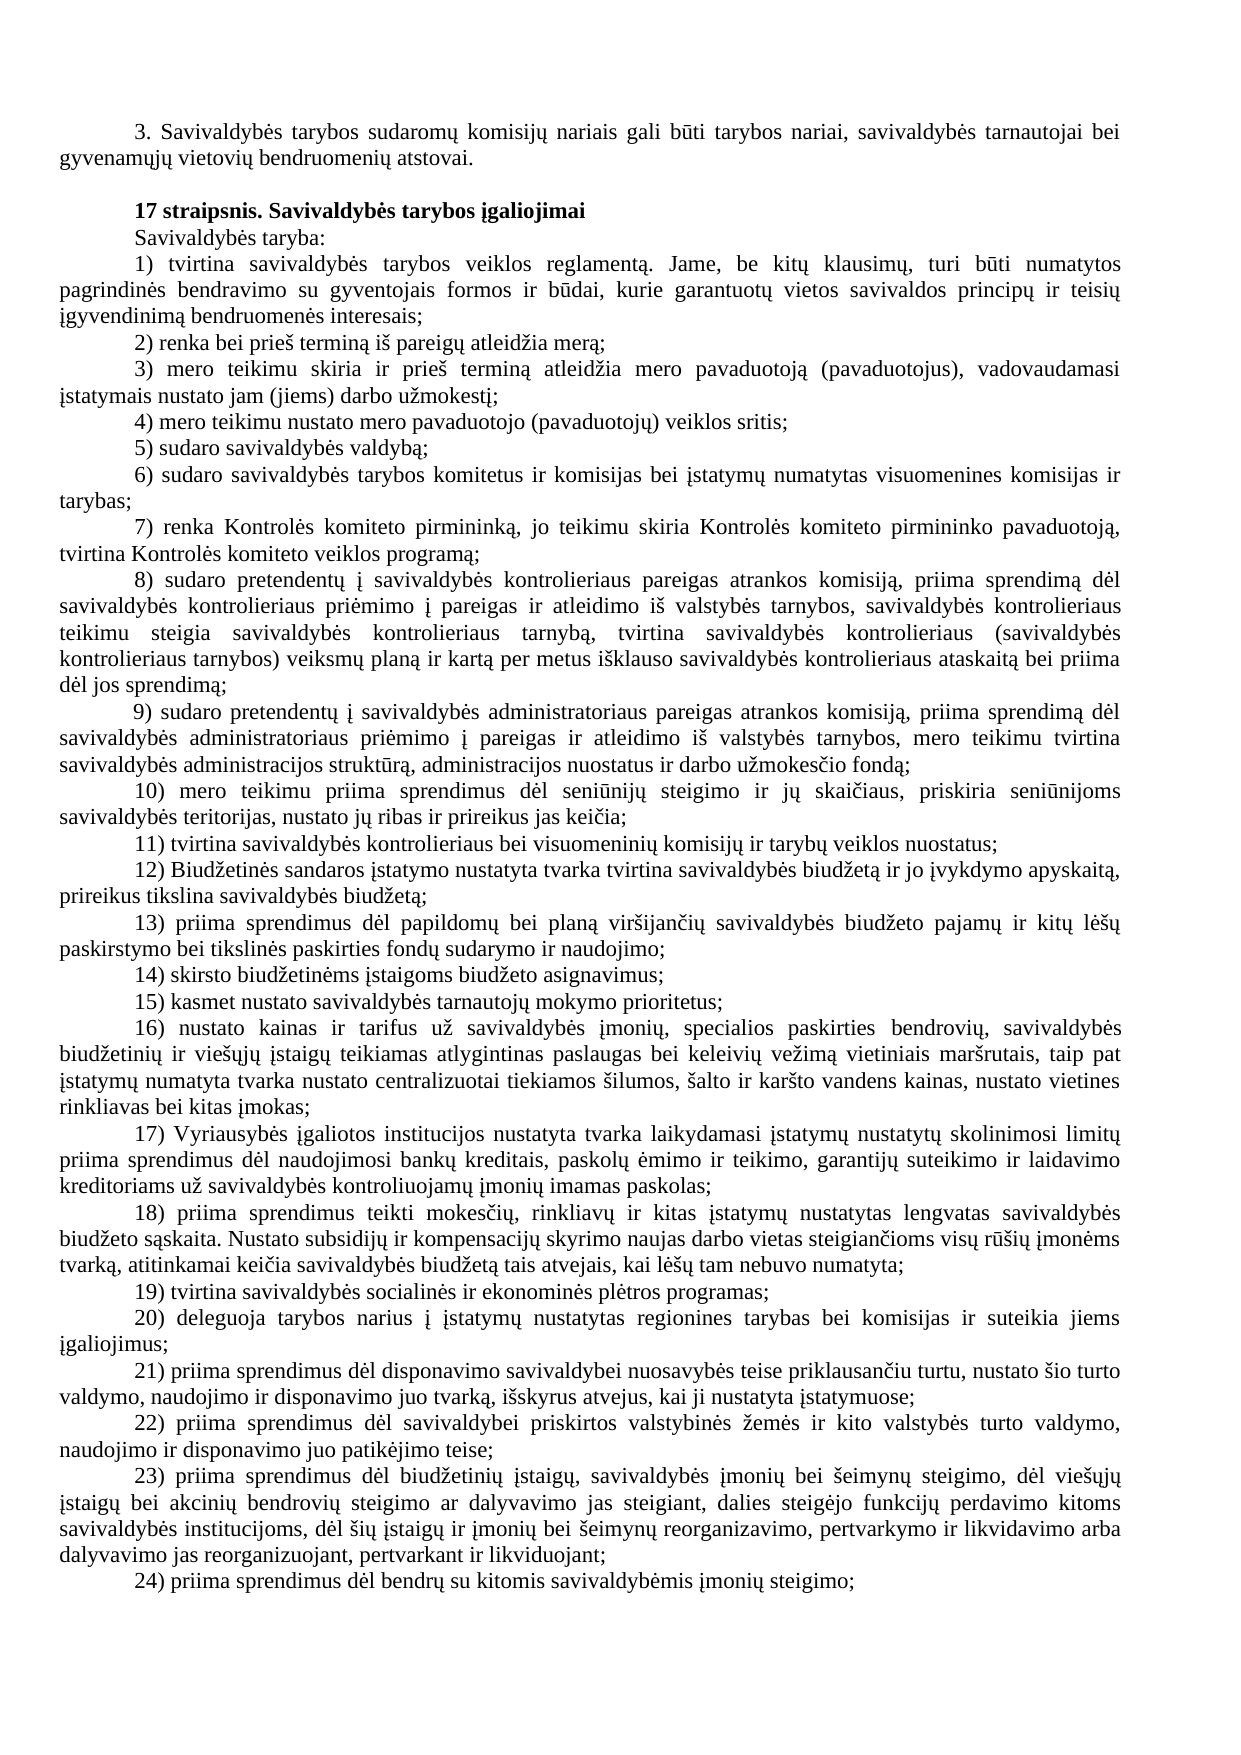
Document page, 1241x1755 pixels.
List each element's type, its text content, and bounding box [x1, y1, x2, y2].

text 13) priima sprendimus dėl papildomų bei planą viršijančių savivaldybės biudžeto pajamų ir kitų lėšų paskirstymo bei tikslinės paskirties fondų sudarymo ir naudojimo; [59, 909, 1122, 961]
text 4) mero teikimu nustato mero pavaduotojo (pavaduotojų) veiklos sritis; [59, 408, 1122, 434]
text 10) mero teikimu priima sprendimus dėl seniūnijų steigimo ir jų skaičiaus, priskiria seniūnijoms savivaldybės teritorijas, nustato jų ribas ir prireikus jas keičia; [59, 777, 1122, 830]
text 3. Savivaldybės tarybos sudaromų komisijų nariais gali būti tarybos nariai, savivaldybės tarnautojai bei gyvenamųjų vietovių bendruomenių atstovai. [59, 118, 1122, 171]
text 9) sudaro pretendentų į savivaldybės administratoriaus pareigas atrankos komisiją, priima sprendimą dėl savivaldybės administratoriaus priėmimo į pareigas ir atleidimo iš valstybės tarnybos, mero teikimu tvirtina savivaldybės administracijos struktūrą, administracijos nuostatus ir darbo užmokesčio fondą; [59, 698, 1122, 777]
text 19) tvirtina savivaldybės socialinės ir ekonominės plėtros programas; [59, 1278, 1122, 1304]
text 6) sudaro savivaldybės tarybos komitetus ir komisijas bei įstatymų numatytas visuomenines komisijas ir tarybas; [59, 461, 1122, 513]
text 8) sudaro pretendentų į savivaldybės kontrolieriaus pareigas atrankos komisiją, priima sprendimą dėl savivaldybės kontrolieriaus priėmimo į pareigas ir atleidimo iš valstybės tarnybos, savivaldybės kontrolieriaus teikimu steigia savivaldybės kontrolieriaus tarnybą, tvirtina savivaldybės kontrolieriaus (savivaldybės kontrolieriaus tarnybos) veiksmų planą ir kartą per metus išklauso savivaldybės kontrolieriaus ataskaitą bei priima dėl jos sprendimą; [59, 566, 1122, 698]
text 11) tvirtina savivaldybės kontrolieriaus bei visuomeninių komisijų ir tarybų veiklos nuostatus; [59, 830, 1122, 856]
text 17 straipsnis. Savivaldybės tarybos įgaliojimai [59, 197, 1122, 223]
text 22) priima sprendimus dėl savivaldybei priskirtos valstybinės žemės ir kito valstybės turto valdymo, naudojimo ir disponavimo juo patikėjimo teise; [59, 1409, 1122, 1462]
text 12) Biudžetinės sandaros įstatymo nustatyta tvarka tvirtina savivaldybės biudžetą ir jo įvykdymo apyskaitą, prireikus tikslina savivaldybės biudžetą; [59, 856, 1122, 909]
text 1) tvirtina savivaldybės tarybos veiklos reglamentą. Jame, be kitų klausimų, turi būti numatytos pagrindinės bendravimo su gyventojais formos ir būdai, kurie garantuotų vietos savivaldos principų ir teisių įgyvendinimą bendruomenės interesais; [59, 250, 1122, 329]
text 18) priima sprendimus teikti mokesčių, rinkliavų ir kitas įstatymų nustatytas lengvatas savivaldybės biudžeto sąskaita. Nustato subsidijų ir kompensacijų skyrimo naujas darbo vietas steigiančioms visų rūšių įmonėms tvarką, atitinkamai keičia savivaldybės biudžetą tais atvejais, kai lėšų tam nebuvo numatyta; [59, 1199, 1122, 1278]
text 23) priima sprendimus dėl biudžetinių įstaigų, savivaldybės įmonių bei šeimynų steigimo, dėl viešųjų įstaigų bei akcinių bendrovių steigimo ar dalyvavimo jas steigiant, dalies steigėjo funkcijų perdavimo kitoms savivaldybės institucijoms, dėl šių įstaigų ir įmonių bei šeimynų reorganizavimo, pertvarkymo ir likvidavimo arba dalyvavimo jas reorganizuojant, pertvarkant ir likviduojant; [59, 1462, 1122, 1568]
text 24) priima sprendimus dėl bendrų su kitomis savivaldybėmis įmonių steigimo; [59, 1568, 1122, 1594]
text 17) Vyriausybės įgaliotos institucijos nustatyta tvarka laikydamasi įstatymų nustatytų skolinimosi limitų priima sprendimus dėl naudojimosi bankų kreditais, paskolų ėmimo ir teikimo, garantijų suteikimo ir laidavimo kreditoriams už savivaldybės kontroliuojamų įmonių imamas paskolas; [59, 1119, 1122, 1199]
text 7) renka Kontrolės komiteto pirmininką, jo teikimu skiria Kontrolės komiteto pirmininko pavaduotoją, tvirtina Kontrolės komiteto veiklos programą; [59, 513, 1122, 566]
text 3) mero teikimu skiria ir prieš terminą atleidžia mero pavaduotoją (pavaduotojus), vadovaudamasi įstatymais nustato jam (jiems) darbo užmokestį; [59, 355, 1122, 408]
text 20) deleguoja tarybos narius į įstatymų nustatytas regionines tarybas bei komisijas ir suteikia jiems įgaliojimus; [59, 1304, 1122, 1357]
text 14) skirsto biudžetinėms įstaigoms biudžeto asignavimus; [59, 961, 1122, 988]
text 2) renka bei prieš terminą iš pareigų atleidžia merą; [59, 329, 1122, 355]
text 16) nustato kainas ir tarifus už savivaldybės įmonių, specialios paskirties bendrovių, savivaldybės biudžetinių ir viešųjų įstaigų teikiamas atlygintinas paslaugas bei keleivių vežimą vietiniais maršrutais, taip pat įstatymų numatyta tvarka nustato centralizuotai tiekiamos šilumos, šalto ir karšto vandens kainas, nustato vietines rinkliavas bei kitas įmokas; [59, 1014, 1122, 1119]
text 5) sudaro savivaldybės valdybą; [59, 434, 1122, 461]
text 21) priima sprendimus dėl disponavimo savivaldybei nuosavybės teise priklausančiu turtu, nustato šio turto valdymo, naudojimo ir disponavimo juo tvarką, išskyrus atvejus, kai ji nustatyta įstatymuose; [59, 1357, 1122, 1409]
text 15) kasmet nustato savivaldybės tarnautojų mokymo prioritetus; [59, 988, 1122, 1014]
text Savivaldybės taryba: [59, 223, 1122, 250]
